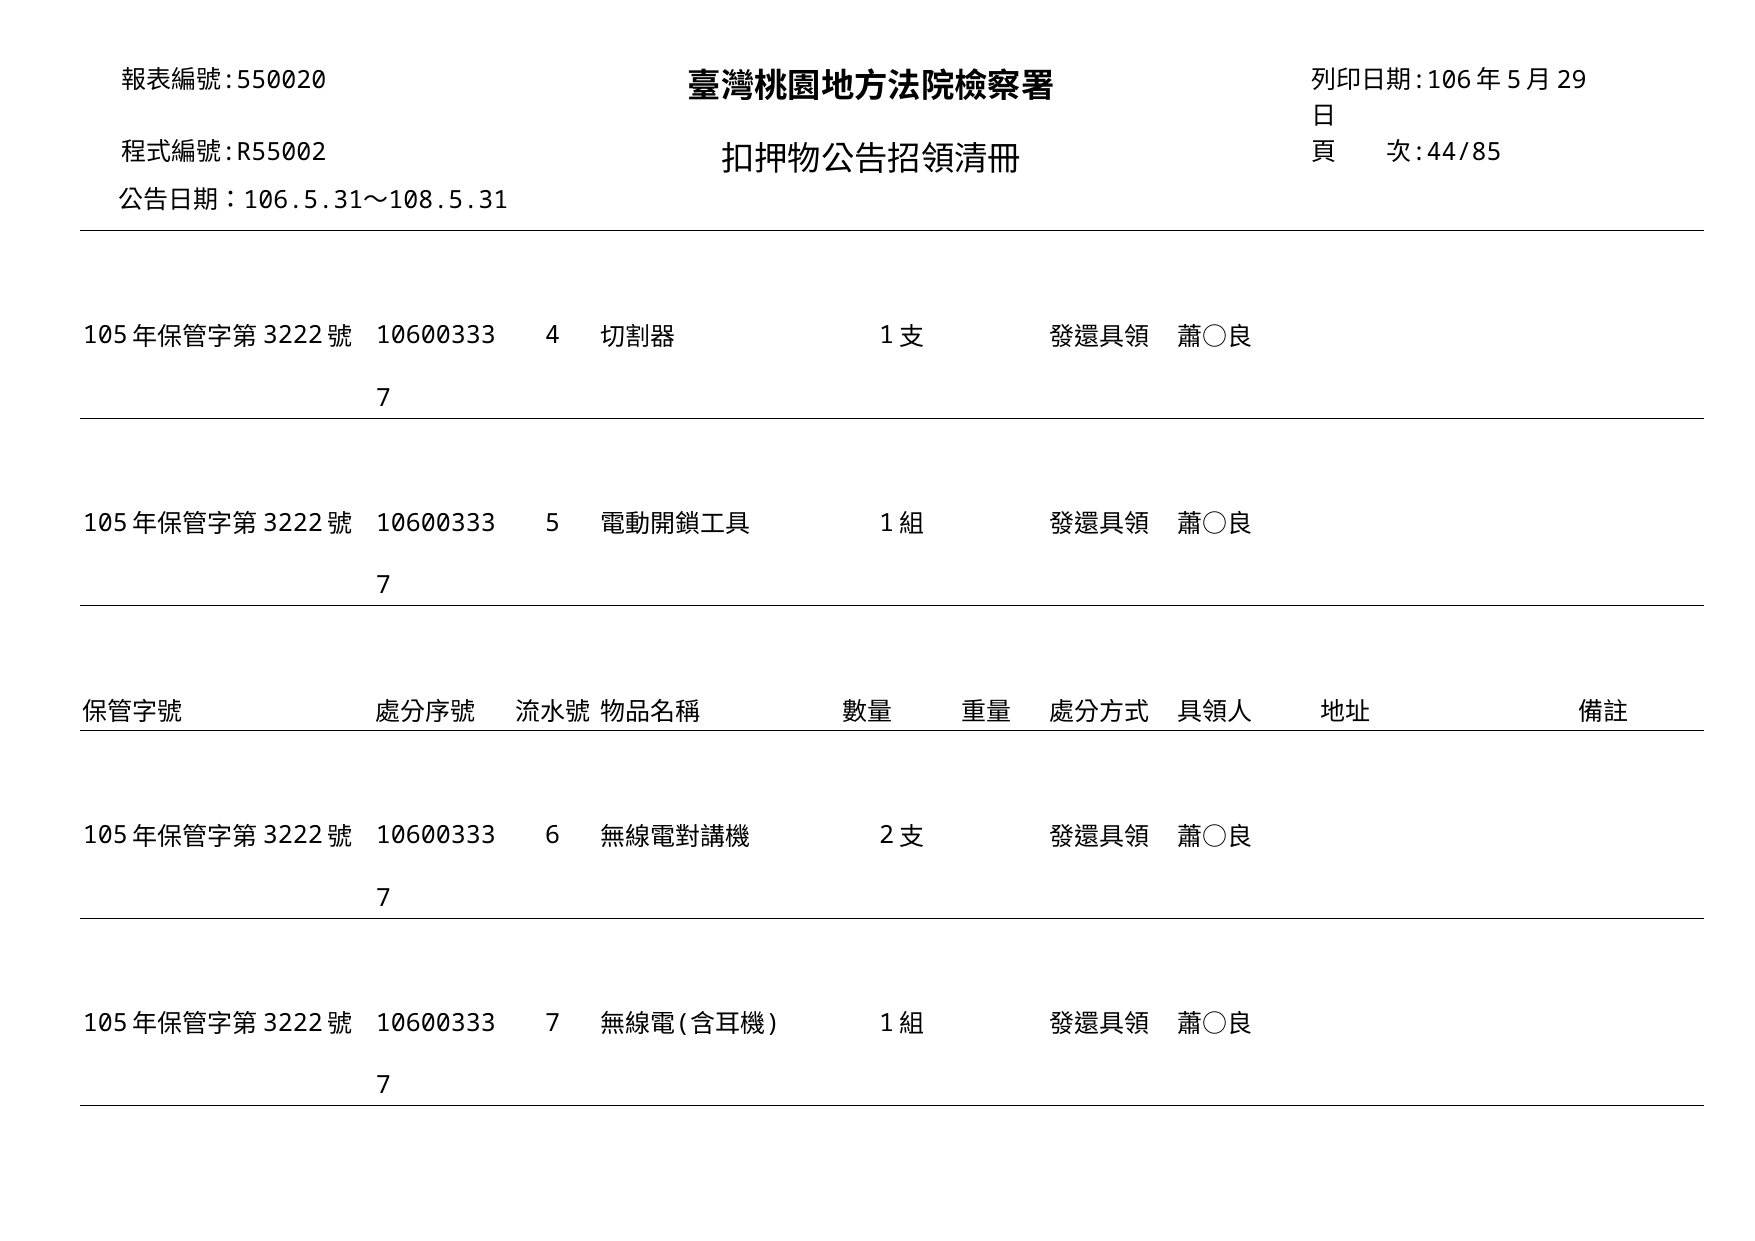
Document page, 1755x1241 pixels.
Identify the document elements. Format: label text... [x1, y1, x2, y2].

table_cell 6 [507, 731, 597, 917]
table_cell 蕭○良 [1175, 419, 1317, 605]
table_cell 4 [507, 231, 597, 417]
table_cell 發還具領 [1046, 419, 1175, 605]
table_header 重量 [927, 668, 1046, 730]
table_header 物品名稱 [597, 668, 807, 730]
table_cell 106003337 [373, 419, 507, 605]
table_cell [1317, 919, 1575, 1105]
table_header 具領人 [1175, 668, 1317, 730]
table_cell 105年保管字第3222號 [80, 419, 373, 605]
table_cell 發還具領 [1046, 919, 1175, 1105]
table_cell 105年保管字第3222號 [80, 231, 373, 417]
table_cell 1支 [808, 231, 927, 417]
table_cell 蕭○良 [1175, 731, 1317, 917]
table_cell 5 [507, 419, 597, 605]
table_cell 2支 [808, 731, 927, 917]
table_cell 無線電(含耳機) [597, 919, 807, 1105]
table_cell 105年保管字第3222號 [80, 731, 373, 917]
table_cell [1317, 731, 1575, 917]
table_cell 106003337 [373, 919, 507, 1105]
table_cell [927, 419, 1046, 605]
table_cell 電動開鎖工具 [597, 419, 807, 605]
table_cell [927, 919, 1046, 1105]
table_header 備註 [1575, 668, 1704, 730]
table_cell [1575, 919, 1704, 1105]
table_cell [1317, 419, 1575, 605]
table_header 數量 [808, 668, 927, 730]
table_cell [1575, 731, 1704, 917]
table_cell [1575, 231, 1704, 417]
table_header 流水號 [507, 668, 597, 730]
table_cell 7 [507, 919, 597, 1105]
table_cell 無線電對講機 [597, 731, 807, 917]
table_cell 發還具領 [1046, 231, 1175, 417]
table_cell 106003337 [373, 731, 507, 917]
table_cell 切割器 [597, 231, 807, 417]
table_header 處分方式 [1046, 668, 1175, 730]
table_cell [1575, 419, 1704, 605]
table_cell 發還具領 [1046, 731, 1175, 917]
table_header 保管字號 [80, 668, 373, 730]
table_cell [1317, 231, 1575, 417]
table_cell 1組 [808, 919, 927, 1105]
table_cell [927, 731, 1046, 917]
table_cell 蕭○良 [1175, 231, 1317, 417]
table_cell 106003337 [373, 231, 507, 417]
table_cell 1組 [808, 419, 927, 605]
table_cell [927, 231, 1046, 417]
table_header 處分序號 [373, 668, 507, 730]
table_header 地址 [1317, 668, 1575, 730]
table_cell 蕭○良 [1175, 919, 1317, 1105]
table_cell 105年保管字第3222號 [80, 919, 373, 1105]
